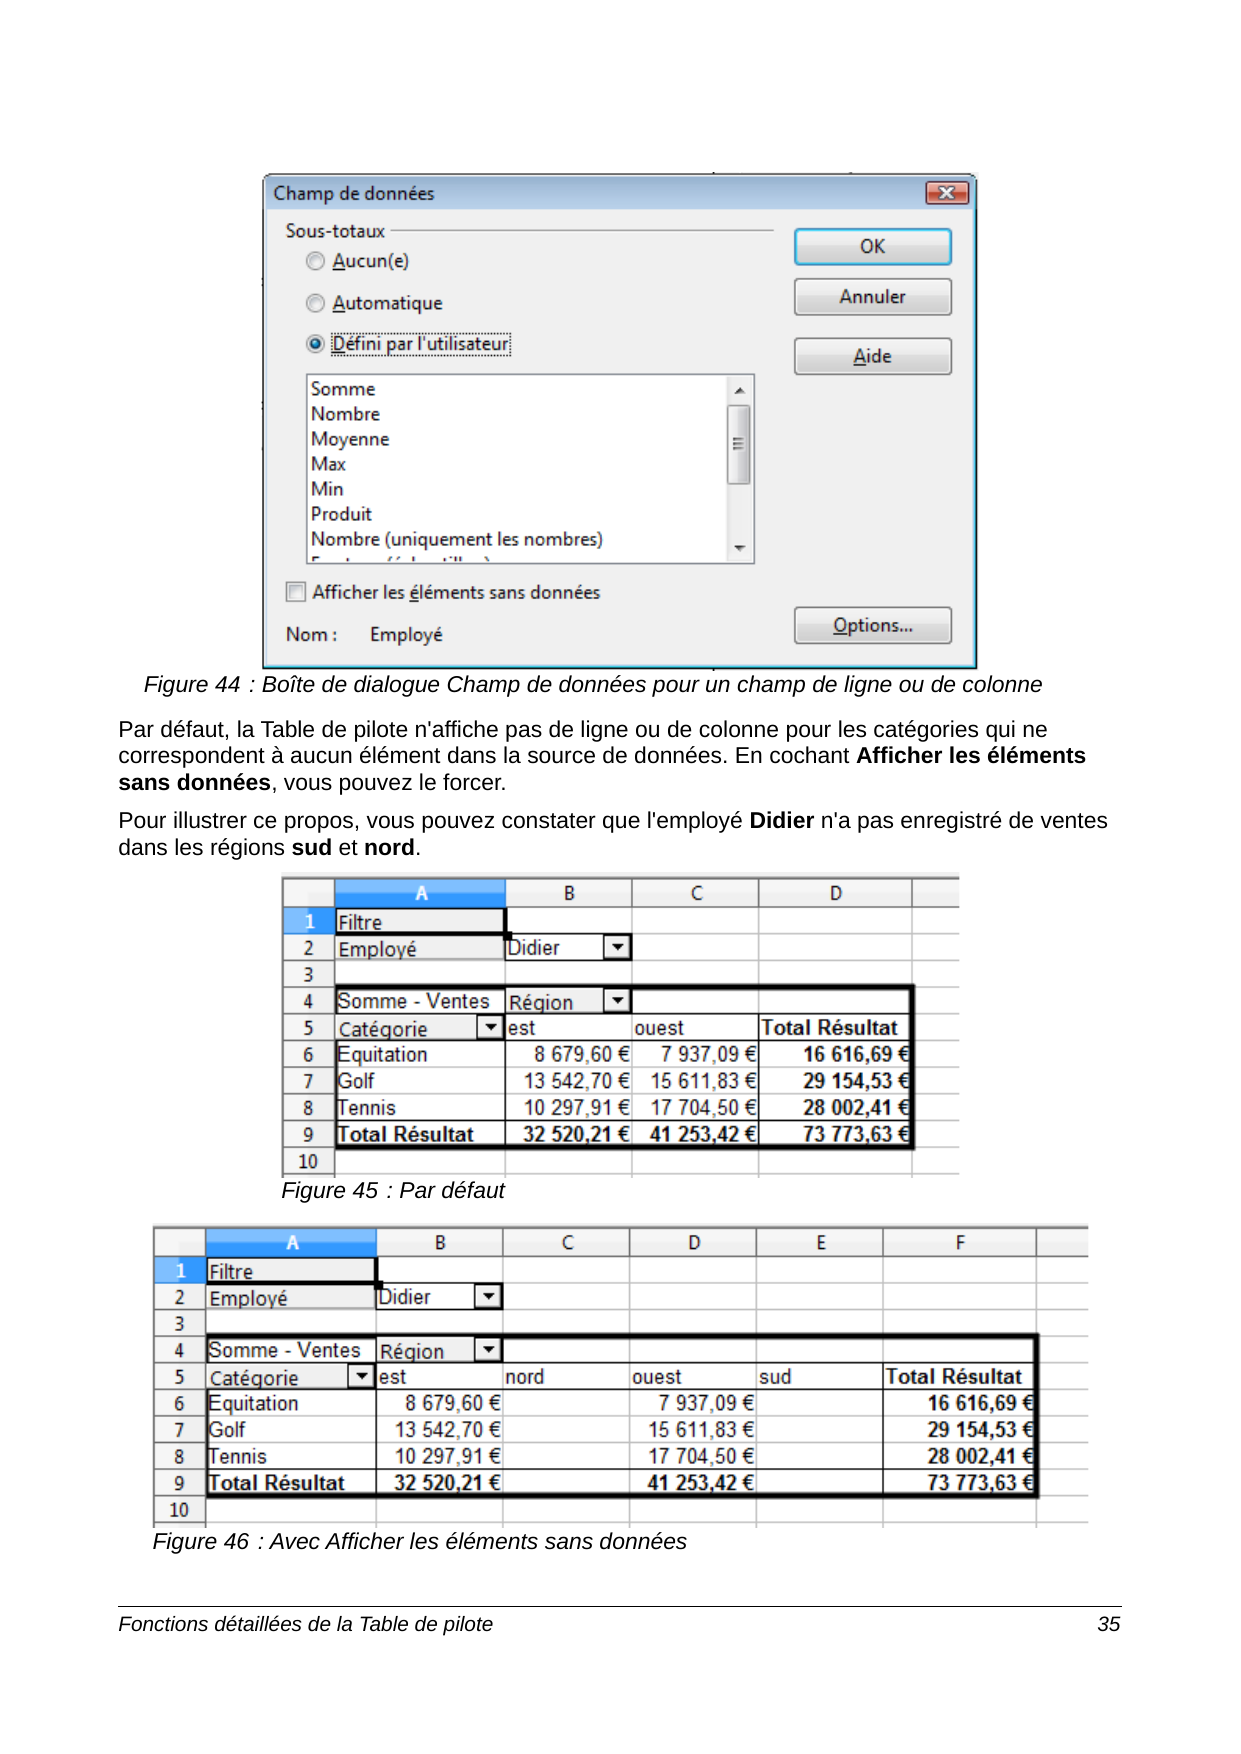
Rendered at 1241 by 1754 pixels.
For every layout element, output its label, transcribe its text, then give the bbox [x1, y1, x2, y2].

text Par défaut, la Table de pilote n'affiche pas de ligne ou de colonne pour les catégories qui ne correspondent à aucun élément dans la source de données. En cochant Afficher les éléments sans données, vous pouvez le forcer. [118, 716, 1122, 795]
text Figure 46 : Avec Afficher les éléments sans données [152, 1528, 1088, 1554]
text Figure 45 : Par défaut [281, 1178, 959, 1204]
text Pour illustrer ce propos, vous pouvez constater que l'employé Didier n'a pas enregistré de ventes dans les régions sud et nord. [118, 807, 1122, 860]
picture [281, 872, 960, 1178]
picture [261, 172, 979, 671]
picture [152, 1223, 1089, 1528]
text Figure 44 : Boîte de dialogue Champ de données pour un champ de ligne ou de colonne [143, 172, 1097, 697]
